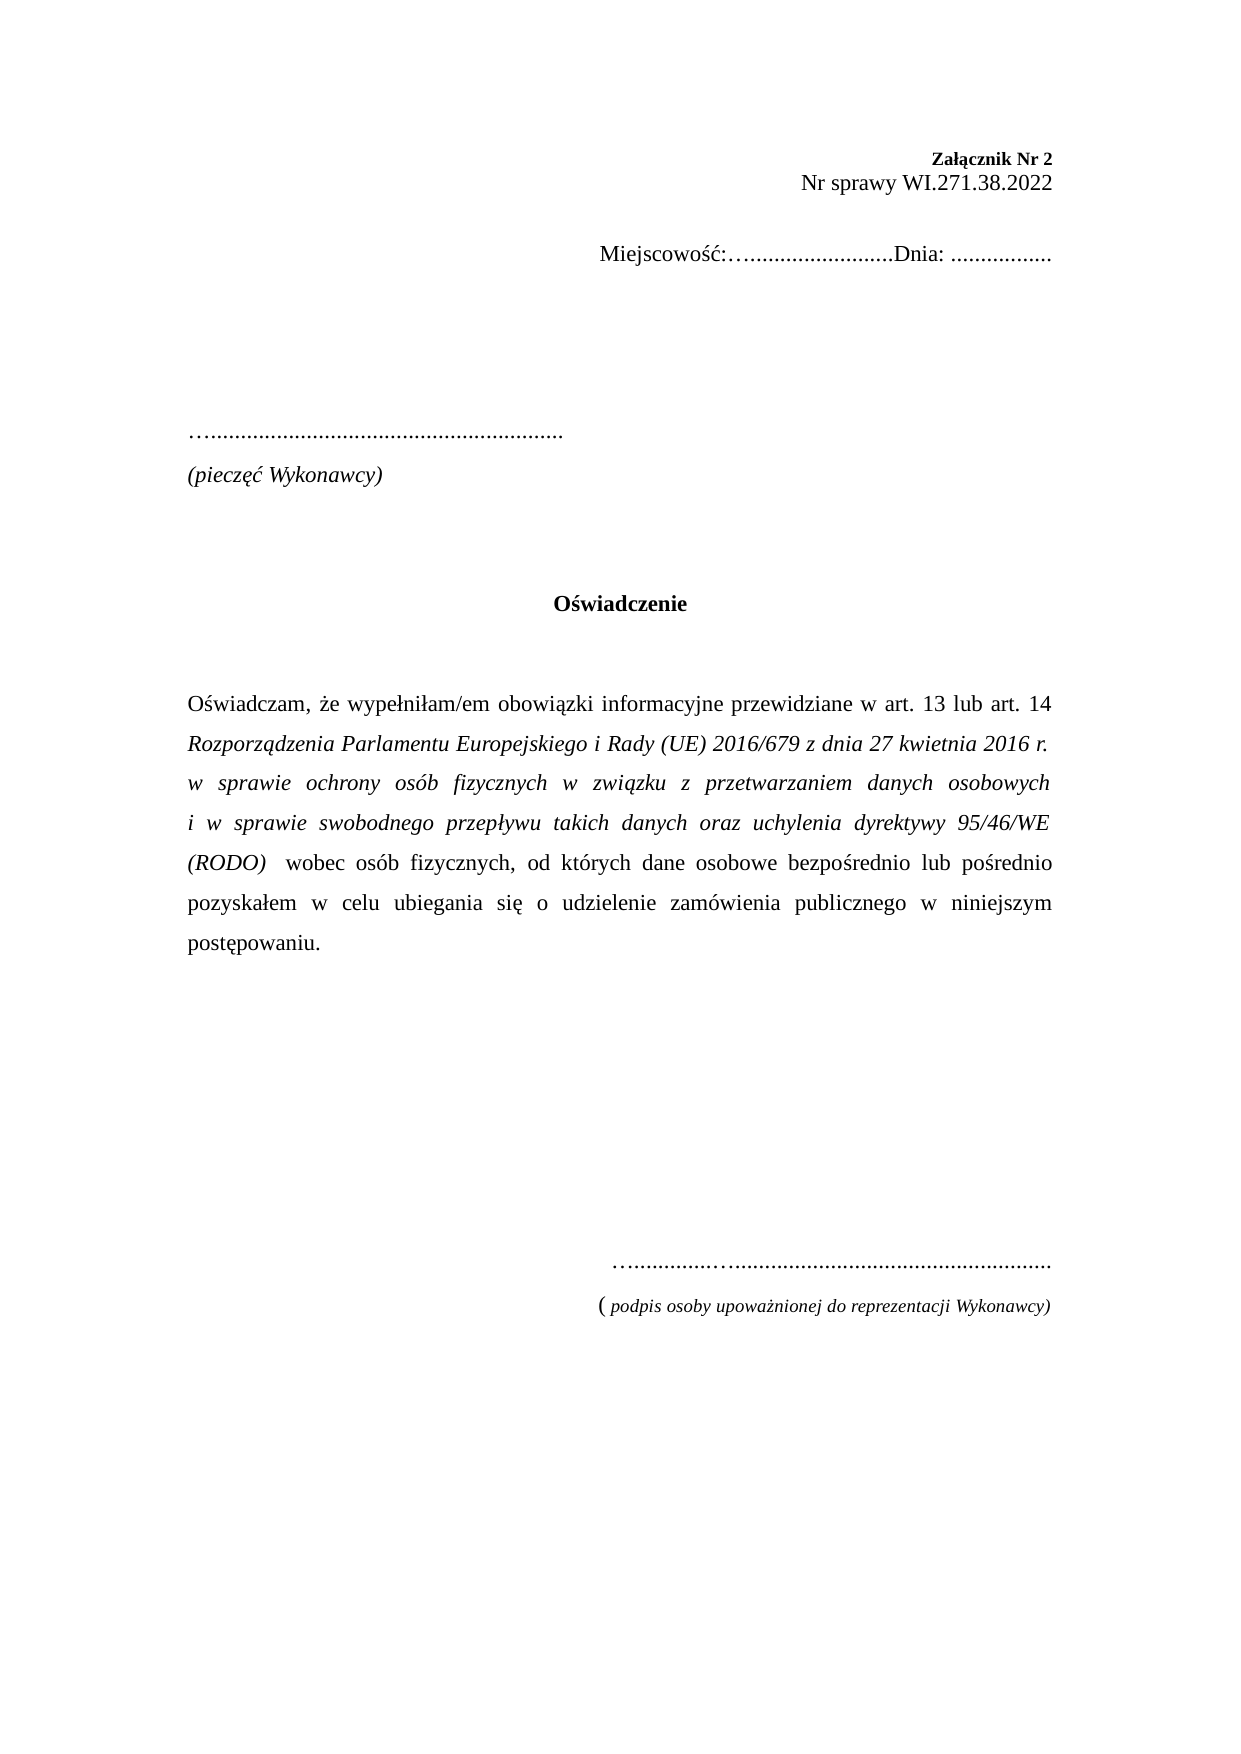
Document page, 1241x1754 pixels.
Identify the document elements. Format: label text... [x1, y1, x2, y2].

text Miejscowość:…........................Dnia: ................. [187, 240, 1053, 267]
text (pieczęć Wykonawcy) [187, 461, 1053, 488]
text Oświadczenie [187, 590, 1053, 616]
text ….............…..................................................... [187, 1247, 1053, 1274]
text …........................................................... [187, 417, 1053, 444]
text Nr sprawy WI.271.38.2022 [187, 169, 1053, 196]
text Załącznik Nr 2 [187, 147, 1053, 169]
text Oświadczam, że wypełniłam/em obowiązki informacyjne przewidziane w art. 13 lub art. 14 Rozporządzenia Parlamentu Europejskiego i Rady (UE) 2016/679 z dnia 27 kwietnia 2016 r. w sprawie ochrony osób fizycznych w związku z przetwarzaniem danych osobowych i w sprawie swobodnego przepływu takich danych oraz uchylenia dyrektywy 95/46/WE (RODO) wobec osób fizycznych, od których dane osobowe bezpośrednio lub pośrednio pozyskałem w celu ubiegania się o udzielenie zamówienia publicznego w niniejszym postępowaniu. [187, 690, 1053, 955]
text ( podpis osoby upoważnionej do reprezentacji Wykonawcy) [187, 1291, 1053, 1318]
